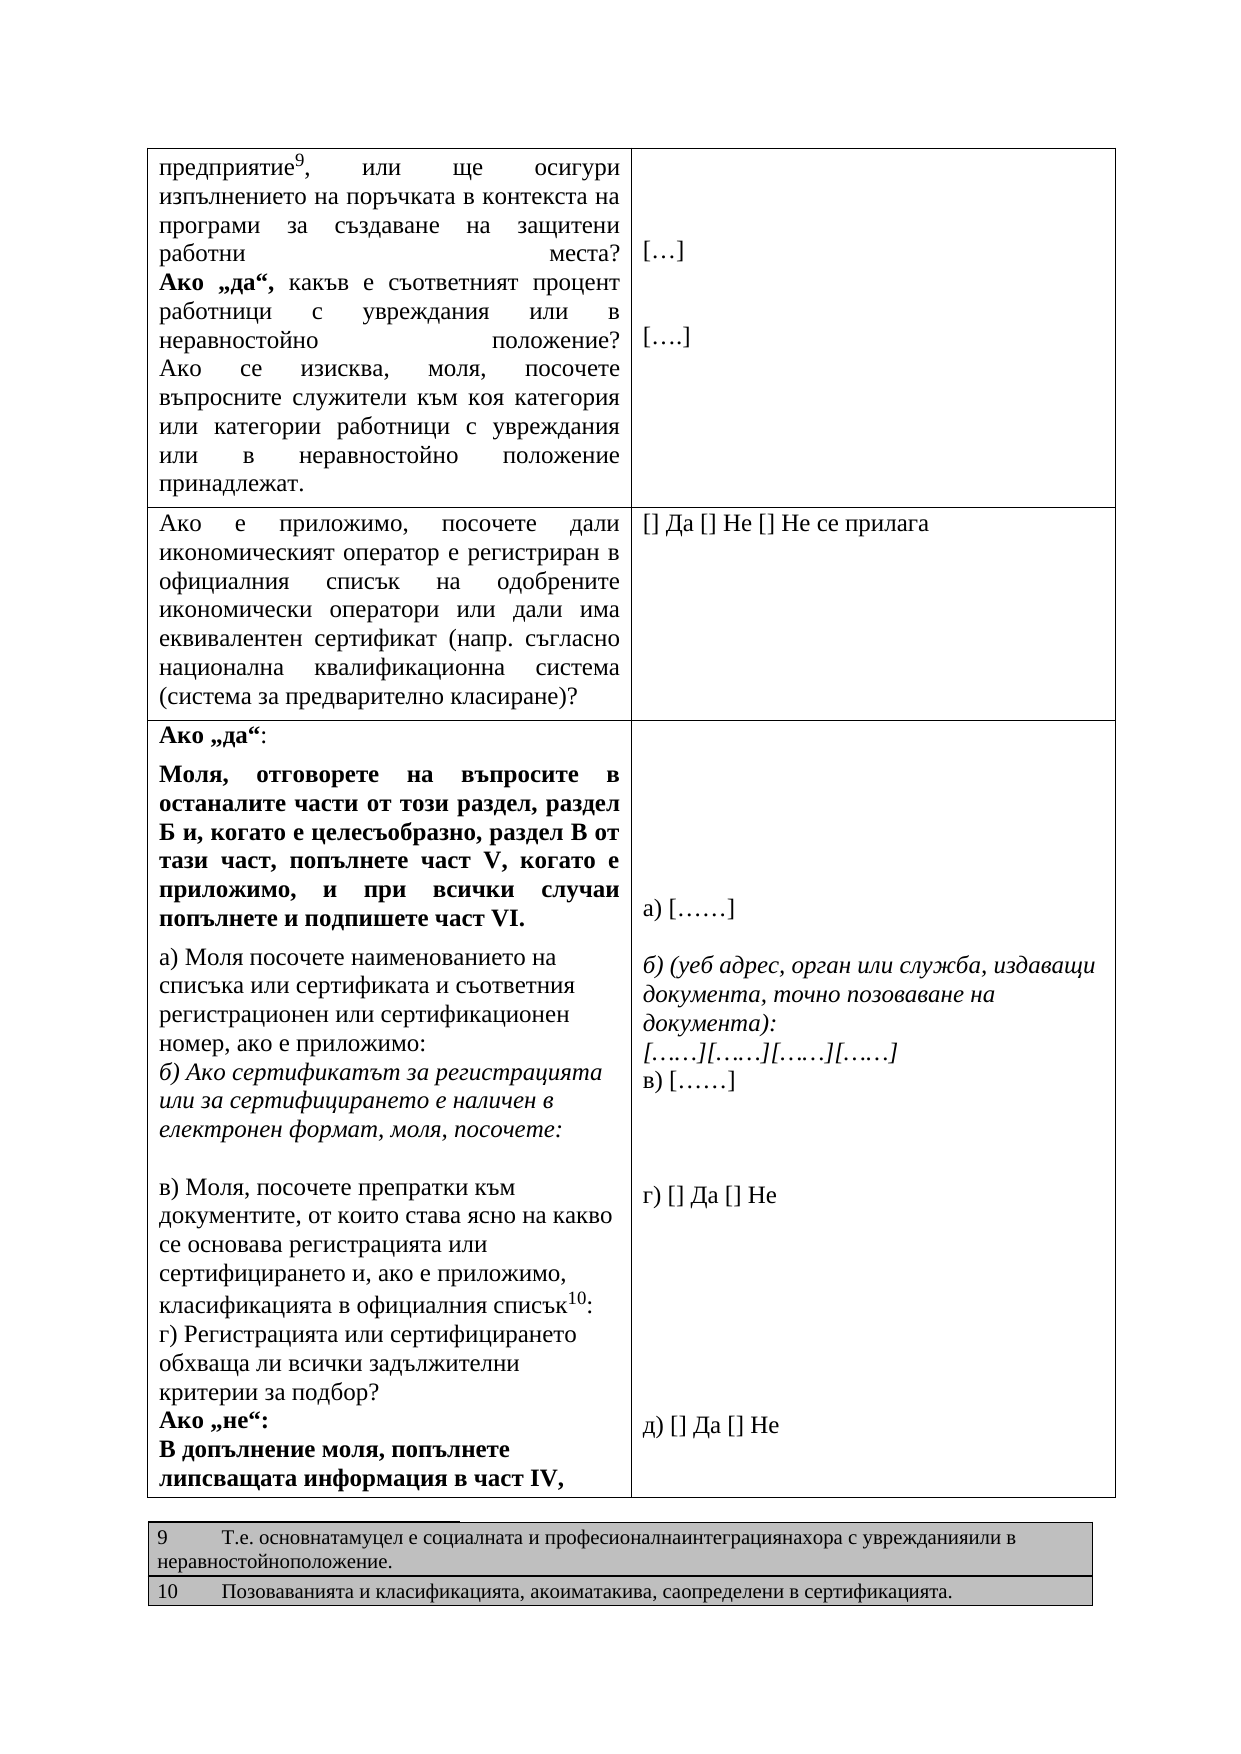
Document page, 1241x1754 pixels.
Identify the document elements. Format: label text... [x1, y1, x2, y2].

table_cell Ако „да“: Моля, отговорете на въпросите в останалите части от този раздел, раздел Б и, когато е целесъобразно, раздел В от тази част, попълнете част V, когато е приложимо, и при всички случаи попълнете и подпишете част VI. а) Моля посочете наименованието на списъка или сертификата и съответния регистрационен или сертификационен номер, ако е приложимо: б) Ако сертификатът за регистрацията или за сертифицирането е наличен в електронен формат, моля, посочете: в) Моля, посочете препратки към документите, от които става ясно на какво се основава регистрацията или сертифицирането и, ако е приложимо, класификацията в официалния списък: г) Регистрацията или сертифицирането обхваща ли всички задължителни критерии за подбор? Ако „не“: В допълнение моля, попълнете липсващата информация в част ІV, [148, 721, 631, 1497]
table_cell a) [……] б) (уеб адрес, орган или служба, издаващи документа, точно позоваване на документа): [……][……][……][……] в) [……] г) [] Да [] Не д) [] Да [] Не [632, 721, 1115, 1497]
table_cell […] [….] [632, 149, 1115, 507]
table_cell Ако е приложимо, посочете дали икономическият оператор е регистриран в официалния списък на одобрените икономически оператори или дали има еквивалентен сертификат (напр. съгласно национална квалификационна система (система за предварително класиране)? [148, 508, 631, 719]
table_cell Само в случай че поръчката е запазена:икономическият оператор защитено предприятие ли е или социално предприятие, или ще осигури изпълнението на поръчката в контекста на програми за създаване на защитени работни места? Ако „да“, какъв е съответният процент работници с увреждания или в неравностойно положение? Ако се изисква, моля, посочете въпросните служители към коя категория или категории работници с увреждания или в неравностойно положение принадлежат. [148, 149, 631, 507]
table_cell [] Да [] Не [] Не се прилага [632, 508, 1115, 719]
